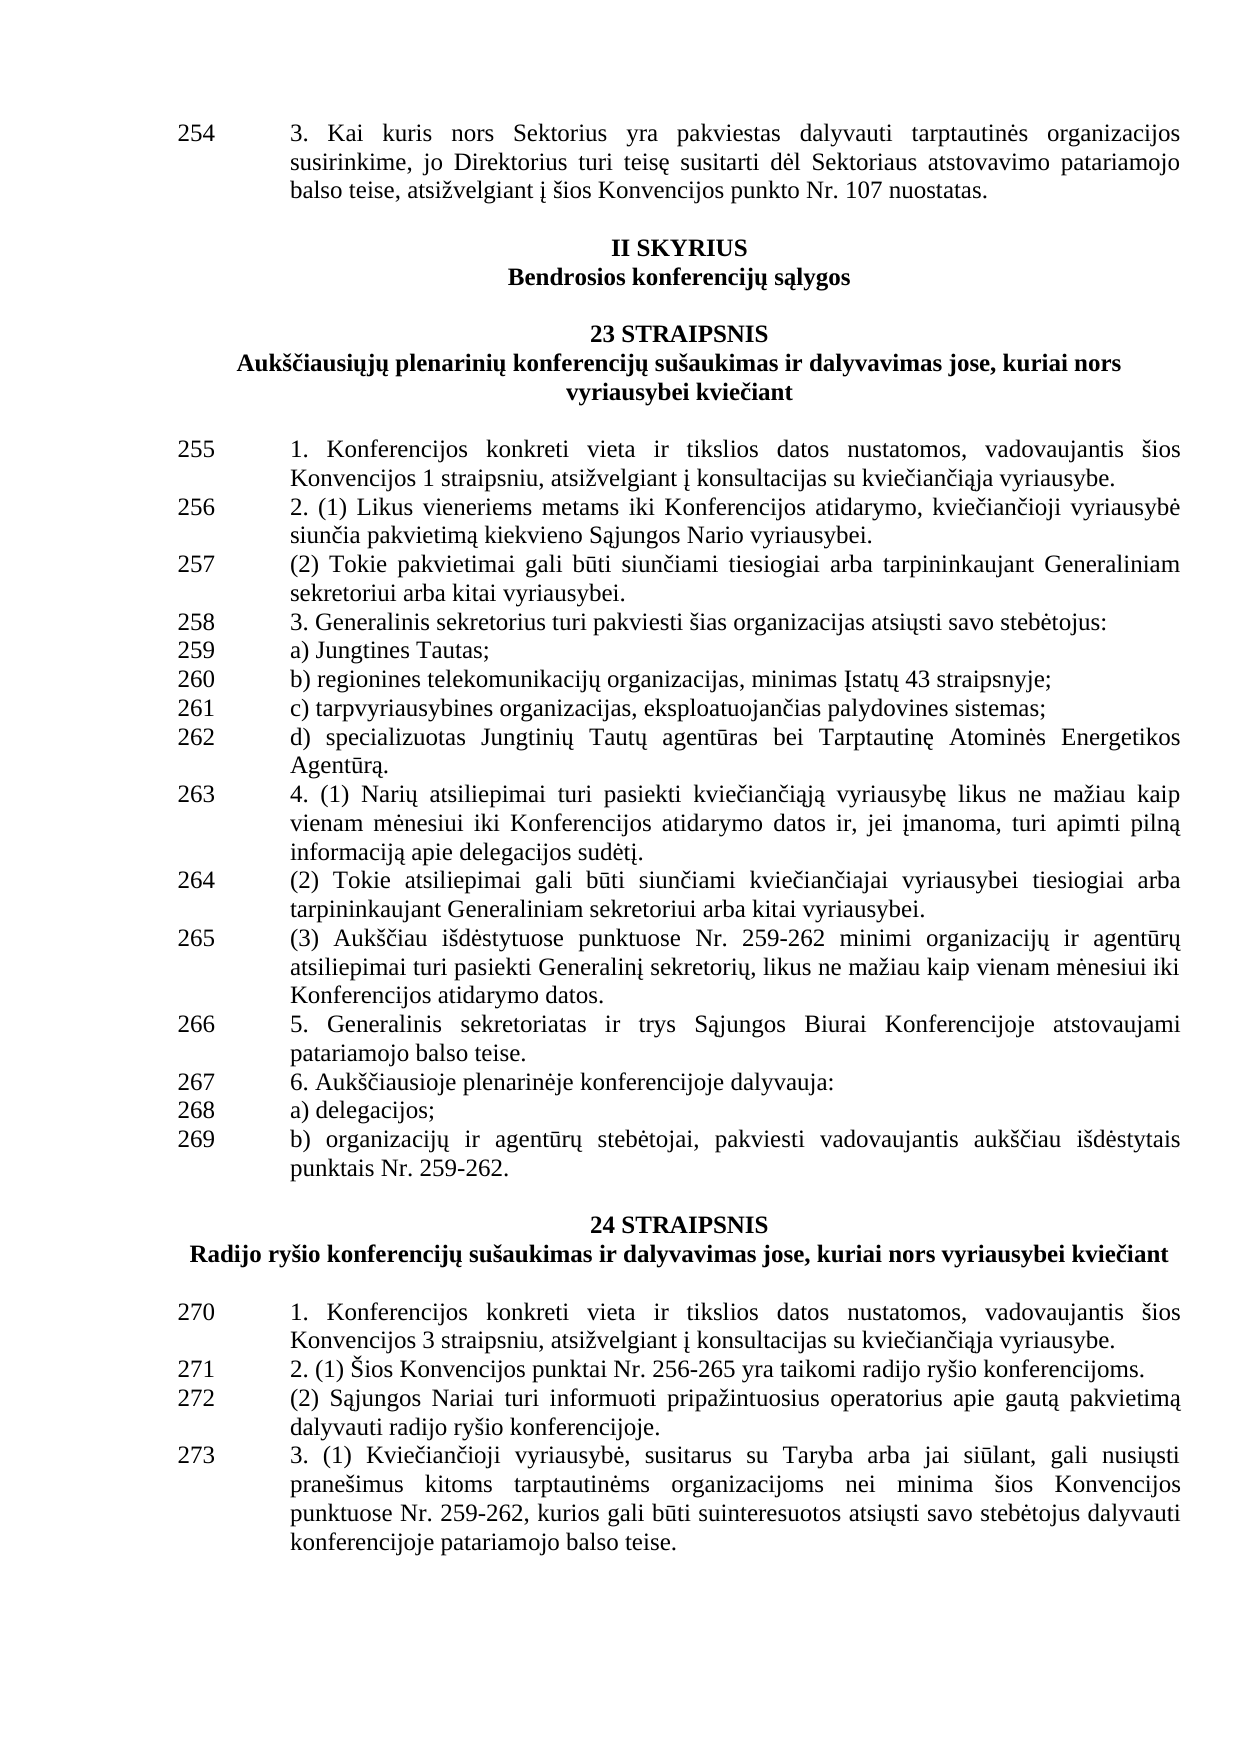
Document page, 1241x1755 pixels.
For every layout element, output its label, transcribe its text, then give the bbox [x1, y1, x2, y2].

text 255 1. Konferencijos konkreti vieta ir tikslios datos nustatomos, vadovaujantis šios Konvencijos 1 straipsniu, atsižvelgiant į konsultacijas su kviečiančiąja vyriausybe. [177, 434, 1181, 492]
text 258 3. Generalinis sekretorius turi pakviesti šias organizacijas atsiųsti savo stebėtojus: [177, 607, 1181, 636]
text Aukščiausiųjų plenarinių konferencijų sušaukimas ir dalyvavimas jose, kuriai nors vyriausybei kviečiant [177, 348, 1181, 406]
text 23 STRAIPSNIS [177, 319, 1181, 348]
text 266 5. Generalinis sekretoriatas ir trys Sąjungos Biurai Konferencijoje atstovaujami patariamojo balso teise. [177, 1009, 1181, 1067]
text II SKYRIUS [177, 233, 1181, 262]
text 254 3. Kai kuris nors Sektorius yra pakviestas dalyvauti tarptautinės organizacijos susirinkime, jo Direktorius turi teisę susitarti dėl Sektoriaus atstovavimo patariamojo balso teise, atsižvelgiant į šios Konvencijos punkto Nr. 107 nuostatas. [177, 118, 1181, 204]
text 268 a) delegacijos; [177, 1096, 1181, 1124]
text 259 a) Jungtines Tautas; [177, 636, 1181, 664]
text 264 (2) Tokie atsiliepimai gali būti siunčiami kviečiančiajai vyriausybei tiesiogiai arba tarpininkaujant Generaliniam sekretoriui arba kitai vyriausybei. [177, 866, 1181, 923]
text 267 6. Aukščiausioje plenarinėje konferencijoje dalyvauja: [177, 1067, 1181, 1096]
text 265 (3) Aukščiau išdėstytuose punktuose Nr. 259-262 minimi organizacijų ir agentūrų atsiliepimai turi pasiekti Generalinį sekretorių, likus ne mažiau kaip vienam mėnesiui iki Konferencijos atidarymo datos. [177, 923, 1181, 1009]
text 269 b) organizacijų ir agentūrų stebėtojai, pakviesti vadovaujantis aukščiau išdėstytais punktais Nr. 259-262. [177, 1124, 1181, 1182]
text Radijo ryšio konferencijų sušaukimas ir dalyvavimas jose, kuriai nors vyriausybei kviečiant [177, 1239, 1181, 1268]
text 260 b) regionines telekomunikacijų organizacijas, minimas Įstatų 43 straipsnyje; [177, 664, 1181, 693]
text 272 (2) Sąjungos Nariai turi informuoti pripažintuosius operatorius apie gautą pakvietimą dalyvauti radijo ryšio konferencijoje. [177, 1383, 1181, 1441]
text 256 2. (1) Likus vieneriems metams iki Konferencijos atidarymo, kviečiančioji vyriausybė siunčia pakvietimą kiekvieno Sąjungos Nario vyriausybei. [177, 492, 1181, 549]
text 273 3. (1) Kviečiančioji vyriausybė, susitarus su Taryba arba jai siūlant, gali nusiųsti pranešimus kitoms tarptautinėms organizacijoms nei minima šios Konvencijos punktuose Nr. 259-262, kurios gali būti suinteresuotos atsiųsti savo stebėtojus dalyvauti konferencijoje patariamojo balso teise. [177, 1441, 1181, 1556]
text 271 2. (1) Šios Konvencijos punktai Nr. 256-265 yra taikomi radijo ryšio konferencijoms. [177, 1354, 1181, 1383]
text 262 d) specializuotas Jungtinių Tautų agentūras bei Tarptautinę Atominės Energetikos Agentūrą. [177, 722, 1181, 779]
text 263 4. (1) Narių atsiliepimai turi pasiekti kviečiančiąją vyriausybę likus ne mažiau kaip vienam mėnesiui iki Konferencijos atidarymo datos ir, jei įmanoma, turi apimti pilną informaciją apie delegacijos sudėtį. [177, 779, 1181, 866]
text Bendrosios konferencijų sąlygos [177, 262, 1181, 291]
text 270 1. Konferencijos konkreti vieta ir tikslios datos nustatomos, vadovaujantis šios Konvencijos 3 straipsniu, atsižvelgiant į konsultacijas su kviečiančiąja vyriausybe. [177, 1297, 1181, 1354]
text 24 STRAIPSNIS [177, 1211, 1181, 1239]
text 261 c) tarpvyriausybines organizacijas, eksploatuojančias palydovines sistemas; [177, 693, 1181, 722]
text 257 (2) Tokie pakvietimai gali būti siunčiami tiesiogiai arba tarpininkaujant Generaliniam sekretoriui arba kitai vyriausybei. [177, 549, 1181, 607]
